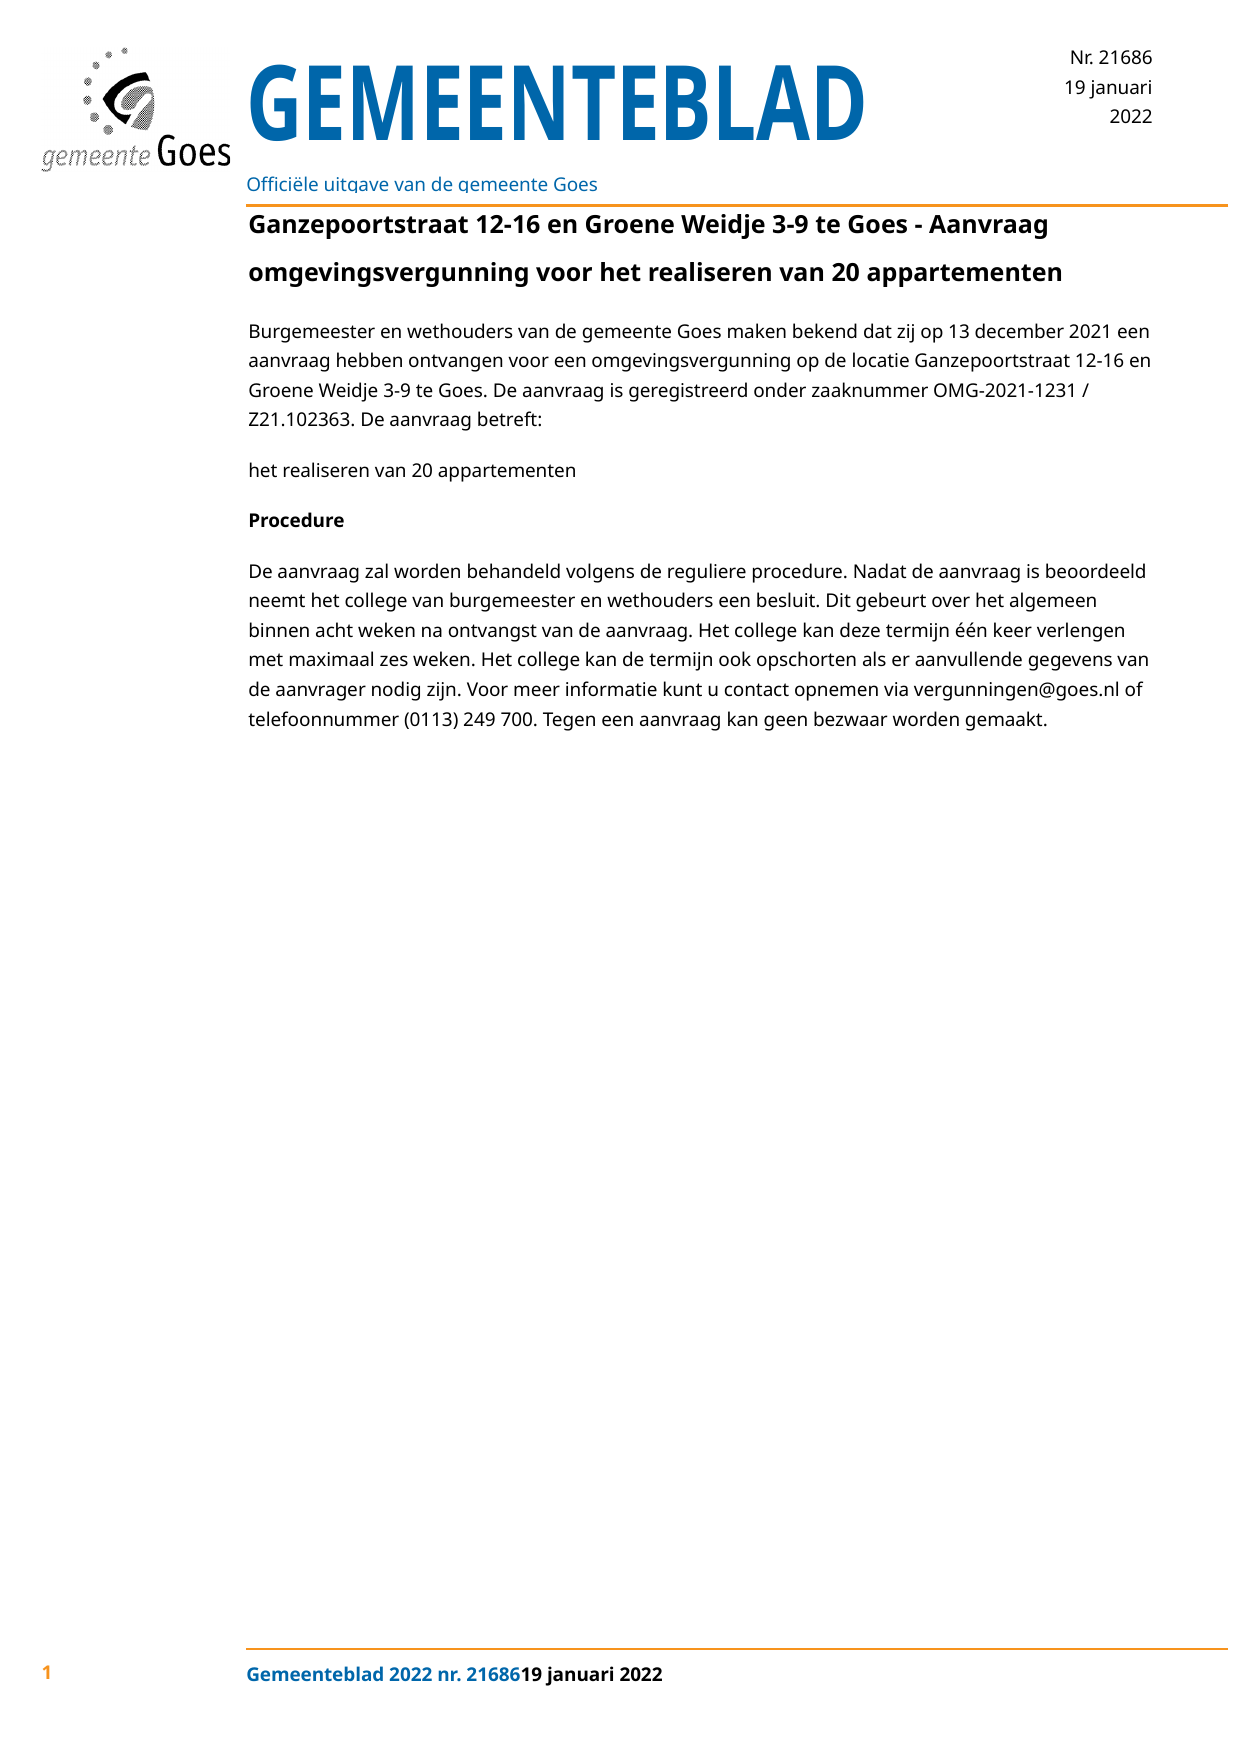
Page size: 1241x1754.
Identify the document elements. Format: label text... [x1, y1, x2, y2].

text Burgemeester en wethouders van de gemeente Goes maken bekend dat zij op 13 december 2021 een aanvraag hebben ontvangen voor een omgevingsvergunning op de locatie Ganzepoortstraat 12-16 en Groene Weidje 3-9 te Goes. De aanvraag is geregistreerd onder zaaknummer OMG-2021-1231 / Z21.102363. De aanvraag betreft: [248, 318, 1152, 432]
text Procedure [248, 507, 1152, 533]
text De aanvraag zal worden behandeld volgens de reguliere procedure. Nadat de aanvraag is beoordeeld neemt het college van burgemeester en wethouders een besluit. Dit gebeurt over het algemeen binnen acht weken na ontvangst van de aanvraag. Het college kan deze termijn één keer verlengen met maximaal zes weken. Het college kan de termijn ook opschorten als er aanvullende gegevens van de aanvrager nodig zijn. Voor meer informatie kunt u contact opnemen via vergunningen@goes.nl of telefoonnummer (0113) 249 700. Tegen een aanvraag kan geen bezwaar worden gemaakt. [248, 558, 1152, 732]
text het realiseren van 20 appartementen [248, 457, 1152, 483]
text Ganzepoortstraat 12-16 en Groene Weidje 3-9 te Goes - Aanvraag omgevingsvergunning voor het realiseren van 20 appartementen [248, 207, 1152, 288]
picture [41, 47, 231, 172]
